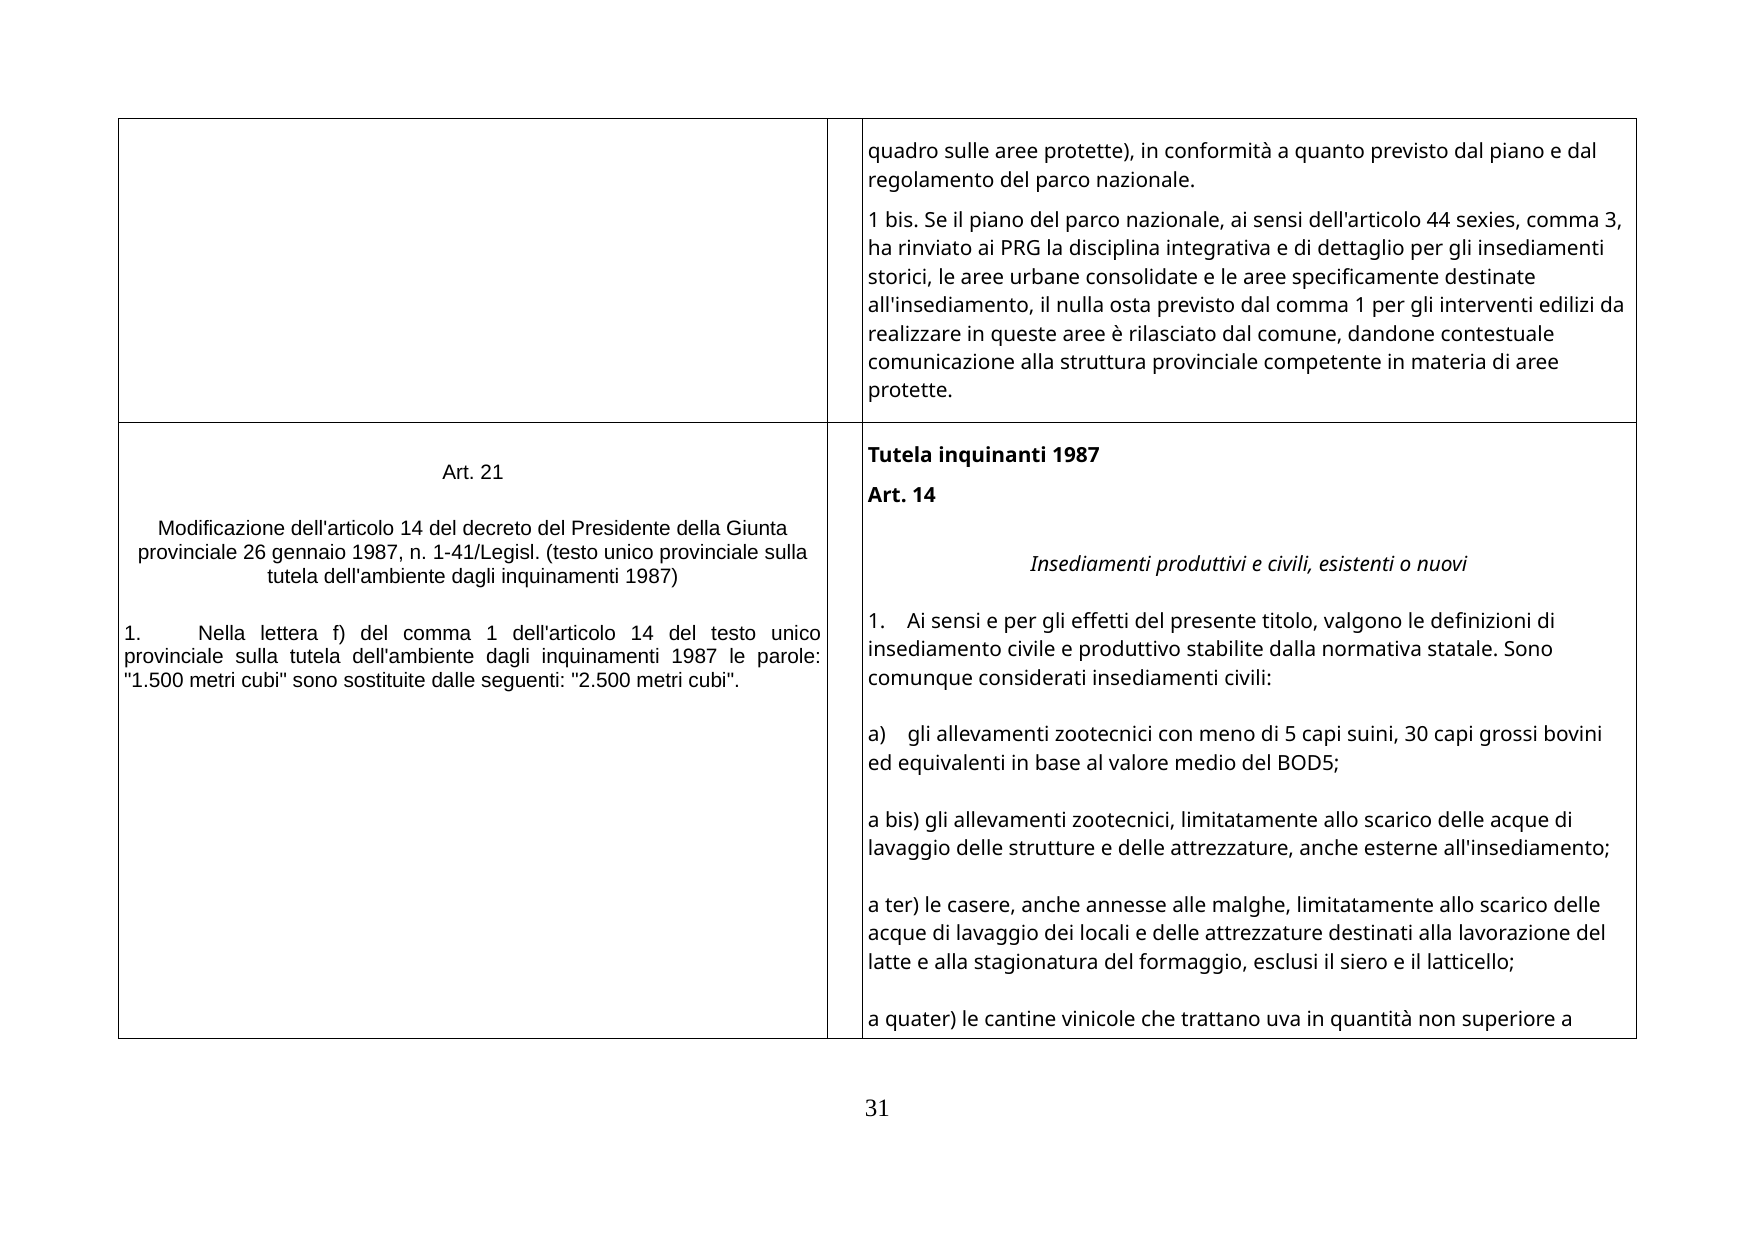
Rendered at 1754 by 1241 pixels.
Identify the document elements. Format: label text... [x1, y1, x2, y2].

table_cell [828, 423, 862, 1038]
table_cell Tutela inquinanti 1987 Art. 14 Insediamenti produttivi e civili, esistenti o nuovi 1. Ai sensi e per gli effetti del presente titolo, valgono le definizioni di insediamento civile e produttivo stabilite dalla normativa statale. Sono comunque considerati insediamenti civili: a) gli allevamenti zootecnici con meno di 5 capi suini, 30 capi grossi bovini ed equivalenti in base al valore medio del BOD5; a bis) gli allevamenti zootecnici, limitatamente allo scarico delle acque di lavaggio delle strutture e delle attrezzature, anche esterne all'insediamento; a ter) le casere, anche annesse alle malghe, limitatamente allo scarico delle acque di lavaggio dei locali e delle attrezzature destinati alla lavorazione del latte e alla stagionatura del formaggio, esclusi il siero e il latticello; a quater) le cantine vinicole che trattano uva in quantità non superiore a [863, 423, 1636, 1038]
table_cell quadro sulle aree protette), in conformità a quanto previsto dal piano e dal regolamento del parco nazionale. 1 bis. Se il piano del parco nazionale, ai sensi dell'articolo 44 sexies, comma 3, ha rinviato ai PRG la disciplina integrativa e di dettaglio per gli insediamenti storici, le aree urbane consolidate e le aree specificamente destinate all'insediamento, il nulla osta previsto dal comma 1 per gli interventi edilizi da realizzare in queste aree è rilasciato dal comune, dandone contestuale comunicazione alla struttura provinciale competente in materia di aree protette. [863, 119, 1636, 422]
table_cell Art. 21 Modificazione dell'articolo 14 del decreto del Presidente della Giunta provinciale 26 gennaio 1987, n. 1-41/Legisl. (testo unico provinciale sulla tutela dell'ambiente dagli inquinamenti 1987) 1. Nella lettera f) del comma 1 dell'articolo 14 del testo unico provinciale sulla tutela dell'ambiente dagli inquinamenti 1987 le parole: "1.500 metri cubi" sono sostituite dalle seguenti: "2.500 metri cubi". [119, 423, 827, 1038]
table_cell [119, 119, 827, 422]
table_cell [828, 119, 862, 422]
